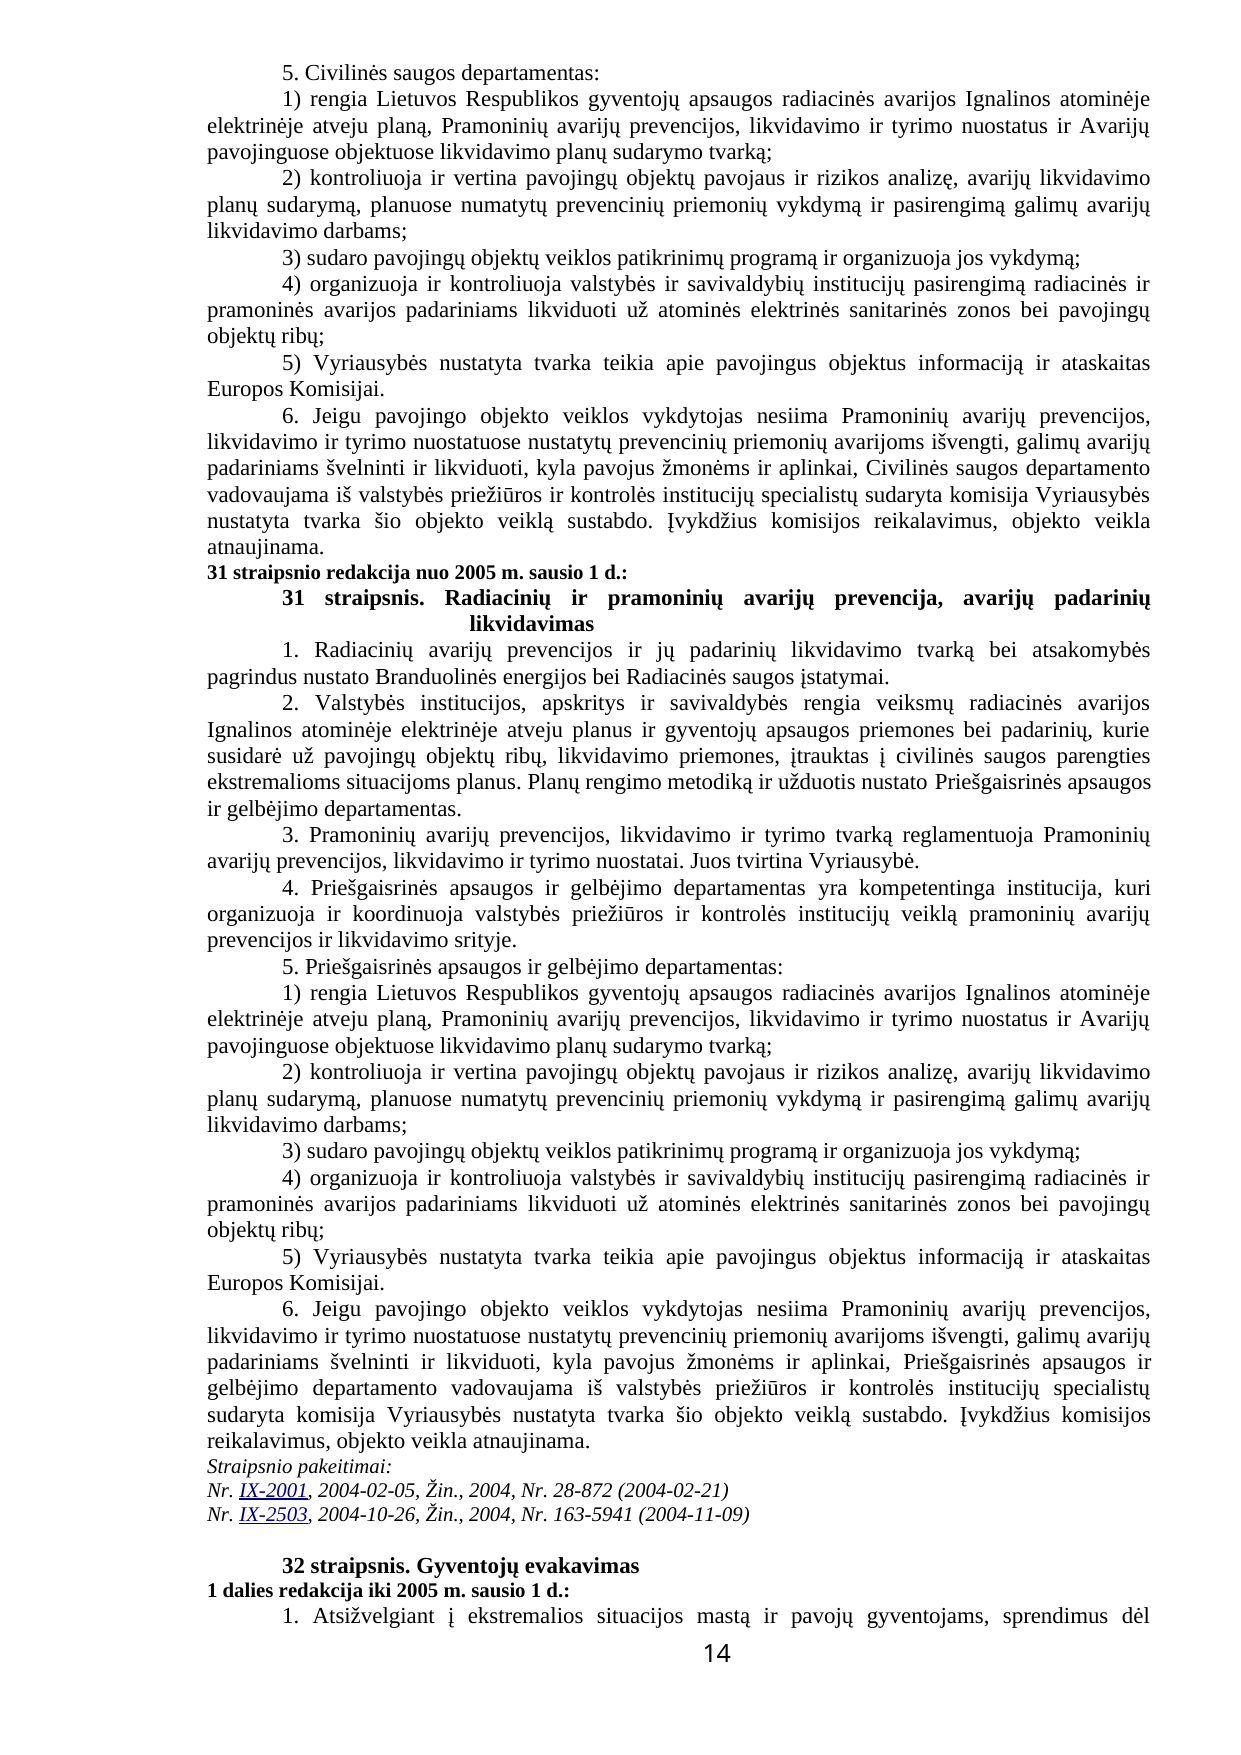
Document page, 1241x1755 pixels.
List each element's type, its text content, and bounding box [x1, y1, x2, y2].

text 31 straipsnio redakcija nuo 2005 m. sausio 1 d.: [207, 560, 1152, 584]
text 32 straipsnis. Gyventojų evakavimas [207, 1552, 1152, 1578]
text 1) rengia Lietuvos Respublikos gyventojų apsaugos radiacinės avarijos Ignalinos atominėje elektrinėje atveju planą, Pramoninių avarijų prevencijos, likvidavimo ir tyrimo nuostatus ir Avarijų pavojinguose objektuose likvidavimo planų sudarymo tvarką; [207, 979, 1152, 1058]
text 5) Vyriausybės nustatyta tvarka teikia apie pavojingus objektus informaciją ir ataskaitas Europos Komisijai. [207, 1243, 1152, 1295]
text 5. Priešgaisrinės apsaugos ir gelbėjimo departamentas: [207, 953, 1152, 979]
text 1 dalies redakcija iki 2005 m. sausio 1 d.: [207, 1578, 1152, 1602]
text 4. Priešgaisrinės apsaugos ir gelbėjimo departamentas yra kompetentinga institucija, kuri organizuoja ir koordinuoja valstybės priežiūros ir kontrolės institucijų veiklą pramoninių avarijų prevencijos ir likvidavimo srityje. [207, 874, 1152, 953]
text Nr. IX-2001, 2004-02-05, Žin., 2004, Nr. 28-872 (2004-02-21) [207, 1478, 1152, 1502]
text 3) sudaro pavojingų objektų veiklos patikrinimų programą ir organizuoja jos vykdymą; [207, 243, 1152, 270]
text 3) sudaro pavojingų objektų veiklos patikrinimų programą ir organizuoja jos vykdymą; [207, 1137, 1152, 1164]
text Straipsnio pakeitimai: [207, 1453, 1152, 1478]
text 5) Vyriausybės nustatyta tvarka teikia apie pavojingus objektus informaciją ir ataskaitas Europos Komisijai. [207, 349, 1152, 402]
text 2. Valstybės institucijos, apskritys ir savivaldybės rengia veiksmų radiacinės avarijos Ignalinos atominėje elektrinėje atveju planus ir gyventojų apsaugos priemones bei padarinių, kurie susidarė už pavojingų objektų ribų, likvidavimo priemones, įtrauktas į civilinės saugos parengties ekstremalioms situacijoms planus. Planų rengimo metodiką ir užduotis nustato Priešgaisrinės apsaugos ir gelbėjimo departamentas. [207, 689, 1152, 821]
text 6. Jeigu pavojingo objekto veiklos vykdytojas nesiima Pramoninių avarijų prevencijos, likvidavimo ir tyrimo nuostatuose nustatytų prevencinių priemonių avarijoms išvengti, galimų avarijų padariniams švelninti ir likviduoti, kyla pavojus žmonėms ir aplinkai, Priešgaisrinės apsaugos ir gelbėjimo departamento vadovaujama iš valstybės priežiūros ir kontrolės institucijų specialistų sudaryta komisija Vyriausybės nustatyta tvarka šio objekto veiklą sustabdo. Įvykdžius komisijos reikalavimus, objekto veikla atnaujinama. [207, 1295, 1152, 1453]
text 2) kontroliuoja ir vertina pavojingų objektų pavojaus ir rizikos analizę, avarijų likvidavimo planų sudarymą, planuose numatytų prevencinių priemonių vykdymą ir pasirengimą galimų avarijų likvidavimo darbams; [207, 164, 1152, 243]
text 31 straipsnis. Radiacinių ir pramoninių avarijų prevencija, avarijų padarinių likvidavimas [282, 584, 1152, 637]
text 5. Civilinės saugos departamentas: [207, 59, 1152, 85]
text 1. Atsižvelgiant į ekstremalios situacijos mastą ir pavojų gyventojams, sprendimus dėl [207, 1602, 1152, 1629]
text Nr. IX-2503, 2004-10-26, Žin., 2004, Nr. 163-5941 (2004-11-09) [207, 1502, 1152, 1526]
text 6. Jeigu pavojingo objekto veiklos vykdytojas nesiima Pramoninių avarijų prevencijos, likvidavimo ir tyrimo nuostatuose nustatytų prevencinių priemonių avarijoms išvengti, galimų avarijų padariniams švelninti ir likviduoti, kyla pavojus žmonėms ir aplinkai, Civilinės saugos departamento vadovaujama iš valstybės priežiūros ir kontrolės institucijų specialistų sudaryta komisija Vyriausybės nustatyta tvarka šio objekto veiklą sustabdo. Įvykdžius komisijos reikalavimus, objekto veikla atnaujinama. [207, 402, 1152, 560]
text 1. Radiacinių avarijų prevencijos ir jų padarinių likvidavimo tvarką bei atsakomybės pagrindus nustato Branduolinės energijos bei Radiacinės saugos įstatymai. [207, 637, 1152, 689]
text 4) organizuoja ir kontroliuoja valstybės ir savivaldybių institucijų pasirengimą radiacinės ir pramoninės avarijos padariniams likviduoti už atominės elektrinės sanitarinės zonos bei pavojingų objektų ribų; [207, 1164, 1152, 1243]
text 4) organizuoja ir kontroliuoja valstybės ir savivaldybių institucijų pasirengimą radiacinės ir pramoninės avarijos padariniams likviduoti už atominės elektrinės sanitarinės zonos bei pavojingų objektų ribų; [207, 270, 1152, 349]
text 1) rengia Lietuvos Respublikos gyventojų apsaugos radiacinės avarijos Ignalinos atominėje elektrinėje atveju planą, Pramoninių avarijų prevencijos, likvidavimo ir tyrimo nuostatus ir Avarijų pavojinguose objektuose likvidavimo planų sudarymo tvarką; [207, 85, 1152, 164]
text 2) kontroliuoja ir vertina pavojingų objektų pavojaus ir rizikos analizę, avarijų likvidavimo planų sudarymą, planuose numatytų prevencinių priemonių vykdymą ir pasirengimą galimų avarijų likvidavimo darbams; [207, 1058, 1152, 1137]
text 3. Pramoninių avarijų prevencijos, likvidavimo ir tyrimo tvarką reglamentuoja Pramoninių avarijų prevencijos, likvidavimo ir tyrimo nuostatai. Juos tvirtina Vyriausybė. [207, 821, 1152, 874]
